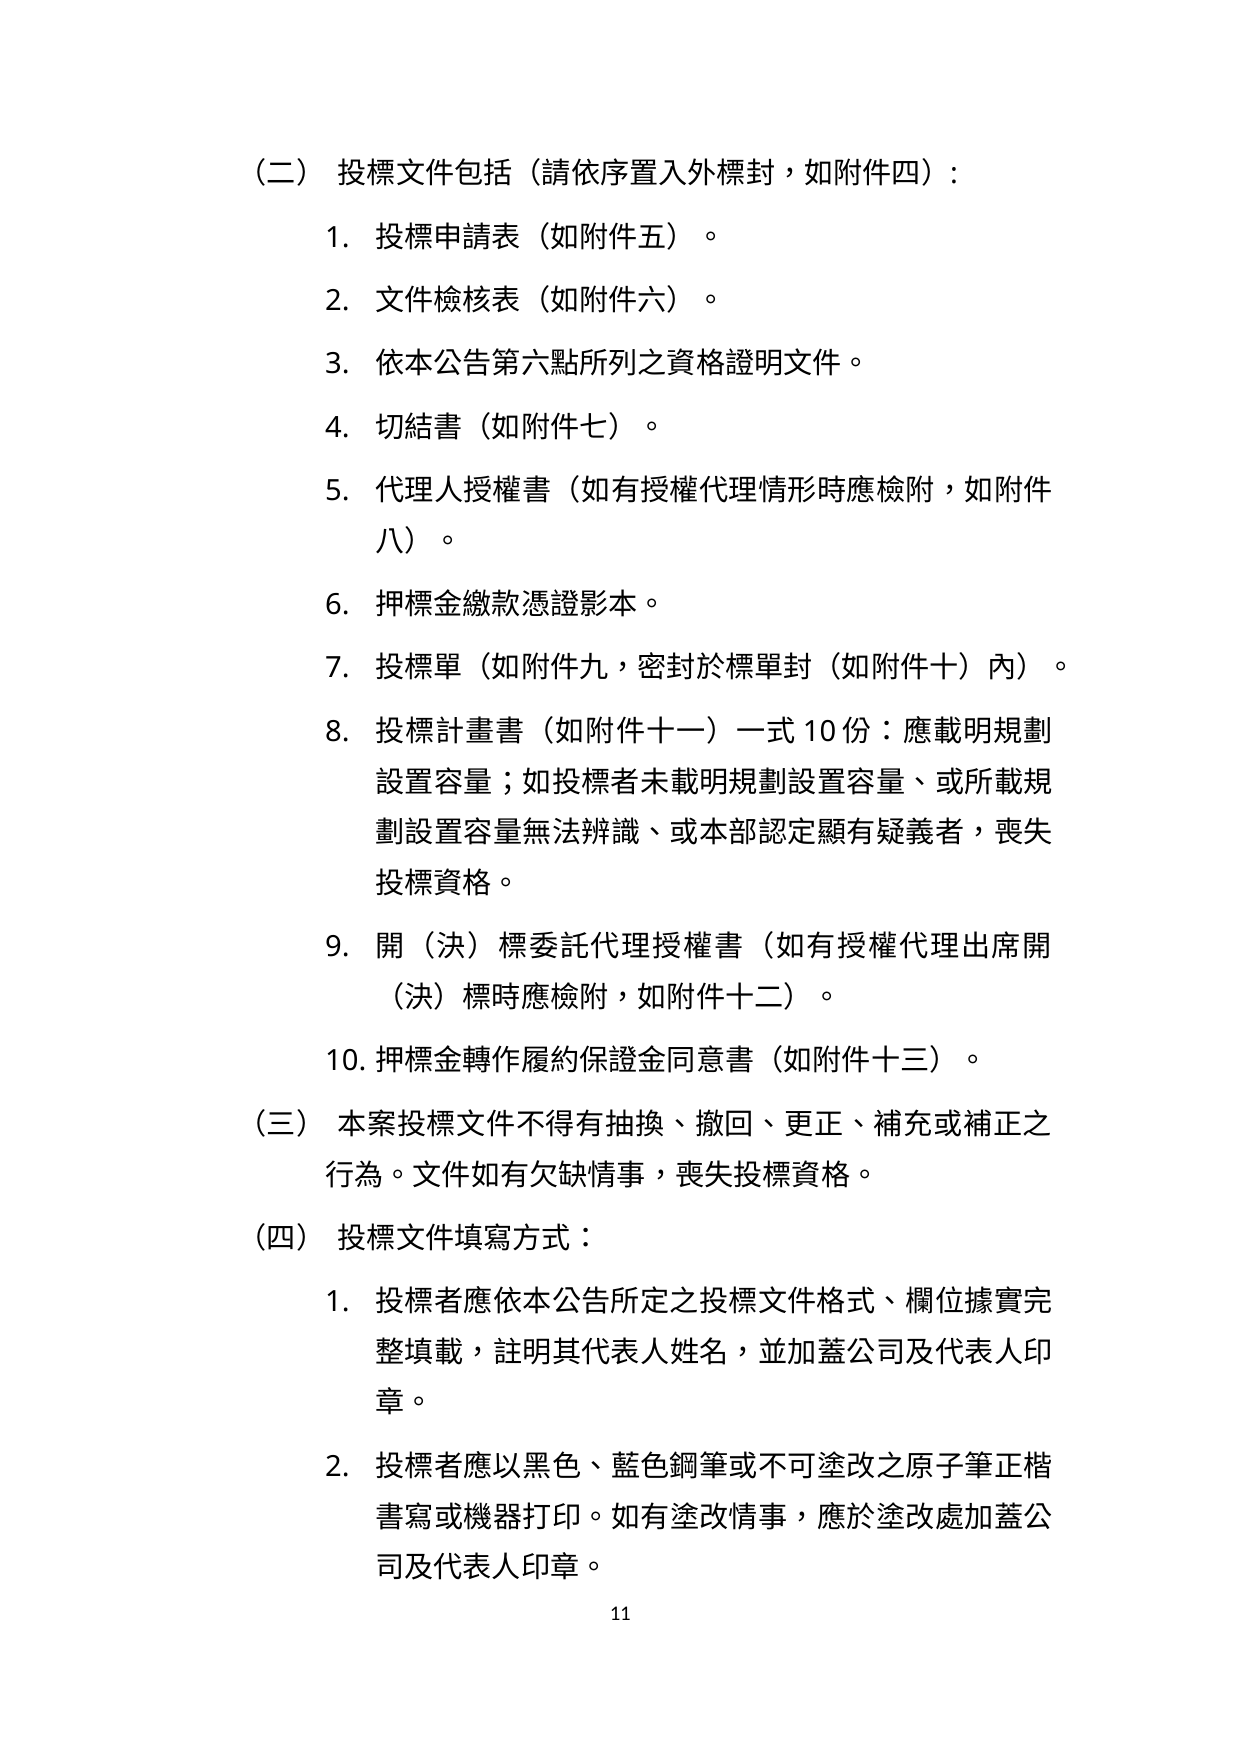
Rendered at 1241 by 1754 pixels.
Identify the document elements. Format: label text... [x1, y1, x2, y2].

list 投標申請表（如附件五）。 [325, 213, 1053, 256]
list 文件檢核表（如附件六）。 [325, 277, 1053, 319]
list 投標者應以黑色、藍色鋼筆或不可塗改之原子筆正楷書寫或機器打印。如有塗改情事，應於塗改處加蓋公司及代表人印章。 [325, 1442, 1053, 1586]
list 押標金繳款憑證影本。 [325, 581, 1053, 623]
list 代理人授權書（如有授權代理情形時應檢附，如附件八）。 [325, 467, 1053, 560]
list 開（決）標委託代理授權書（如有授權代理出席開（決）標時應檢附，如附件十二）。 [325, 923, 1053, 1016]
list 依本公告第六點所列之資格證明文件。 [325, 340, 1053, 382]
list 投標計畫書（如附件十一）一式10份：應載明規劃設置容量；如投標者未載明規劃設置容量、或所載規劃設置容量無法辨識、或本部認定顯有疑義者，喪失投標資格。 [325, 707, 1053, 902]
list 投標文件包括（請依序置入外標封，如附件四）: [237, 150, 1053, 192]
list 切結書（如附件七）。 [325, 403, 1053, 446]
list 投標者應依本公告所定之投標文件格式、欄位據實完整填載，註明其代表人姓名，並加蓋公司及代表人印章。 [325, 1277, 1053, 1421]
list 投標文件填寫方式： [237, 1214, 1053, 1257]
list 本案投標文件不得有抽換、撤回、更正、補充或補正之行為。文件如有欠缺情事，喪失投標資格。 [237, 1100, 1053, 1193]
list 投標單（如附件九，密封於標單封（如附件十）內）。 [325, 644, 1053, 686]
list 押標金轉作履約保證金同意書（如附件十三）。 [325, 1037, 1053, 1079]
